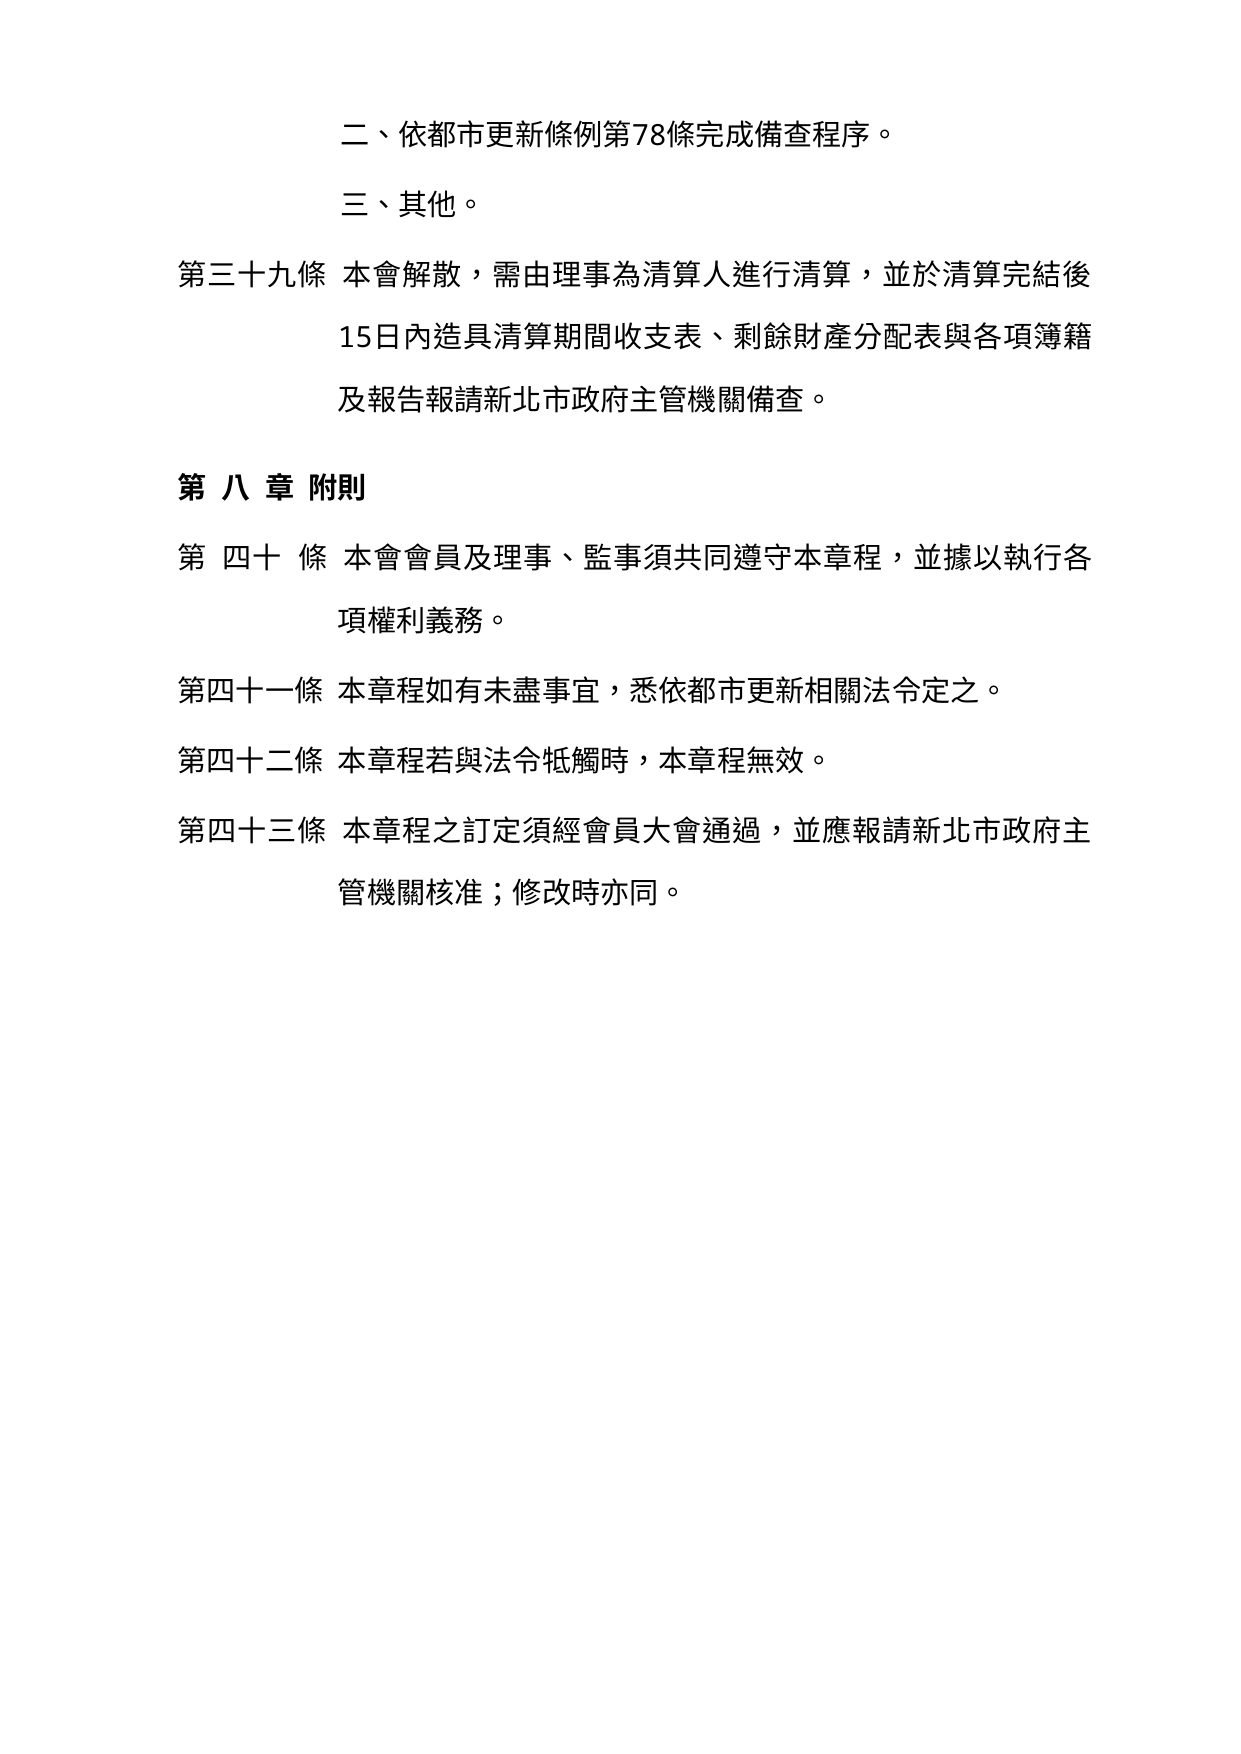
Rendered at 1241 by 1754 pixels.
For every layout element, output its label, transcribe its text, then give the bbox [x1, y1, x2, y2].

text 第四十二條 本章程若與法令牴觸時，本章程無效。 [177, 717, 1092, 779]
text 第四十三條 本章程之訂定須經會員大會通過，並應報請新北市政府主管機關核准；修改時亦同。 [177, 787, 1092, 912]
text 第三十九條 本會解散，需由理事為清算人進行清算，並於清算完結後15日內造具清算期間收支表、剩餘財產分配表與各項簿籍及報告報請新北市政府主管機關備查。 [177, 231, 1092, 418]
text 第 八 章 附則 [177, 444, 1092, 507]
text 二、依都市更新條例第78條完成備查程序。 [340, 91, 1092, 153]
text 第四十一條 本章程如有未盡事宜，悉依都市更新相關法令定之。 [177, 647, 1092, 709]
text 第 四十 條 本會會員及理事、監事須共同遵守本章程，並據以執行各項權利義務。 [177, 514, 1092, 639]
text 三、其他。 [340, 161, 1092, 223]
